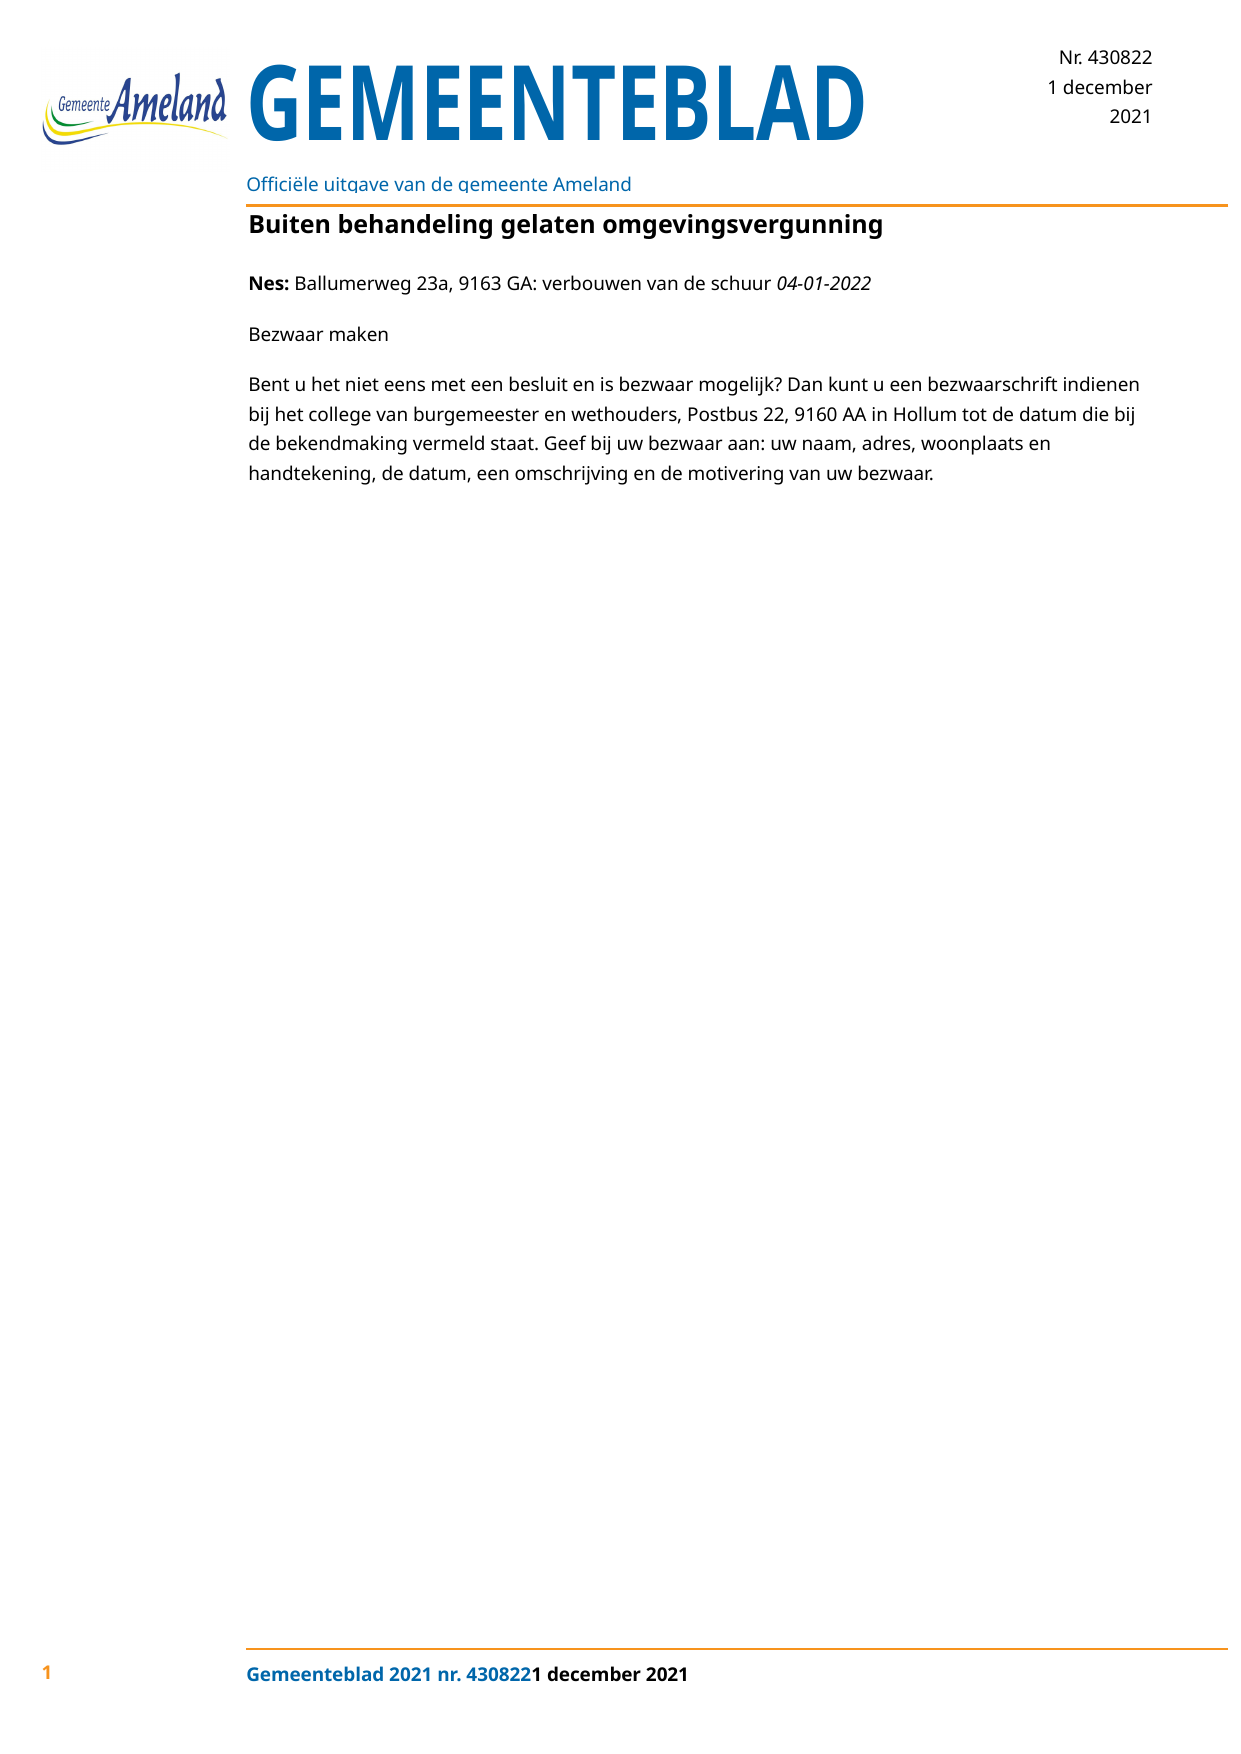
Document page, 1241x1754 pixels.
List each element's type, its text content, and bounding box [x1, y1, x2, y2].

text Bent u het niet eens met een besluit en is bezwaar mogelijk? Dan kunt u een bezwaarschrift indienen bij het college van burgemeester en wethouders, Postbus 22, 9160 AA in Hollum tot de datum die bij de bekendmaking vermeld staat. Geef bij uw bezwaar aan: uw naam, adres, woonplaats en handtekening, de datum, een omschrijving en de motivering van uw bezwaar. [248, 371, 1152, 486]
text Buiten behandeling gelaten omgevingsvergunning [248, 207, 1152, 241]
text Bezwaar maken [248, 321, 1152, 346]
text Nes: Ballumerweg 23a, 9163 GA: verbouwen van de schuur 04-01-2022 [248, 270, 1152, 296]
picture [41, 47, 231, 172]
